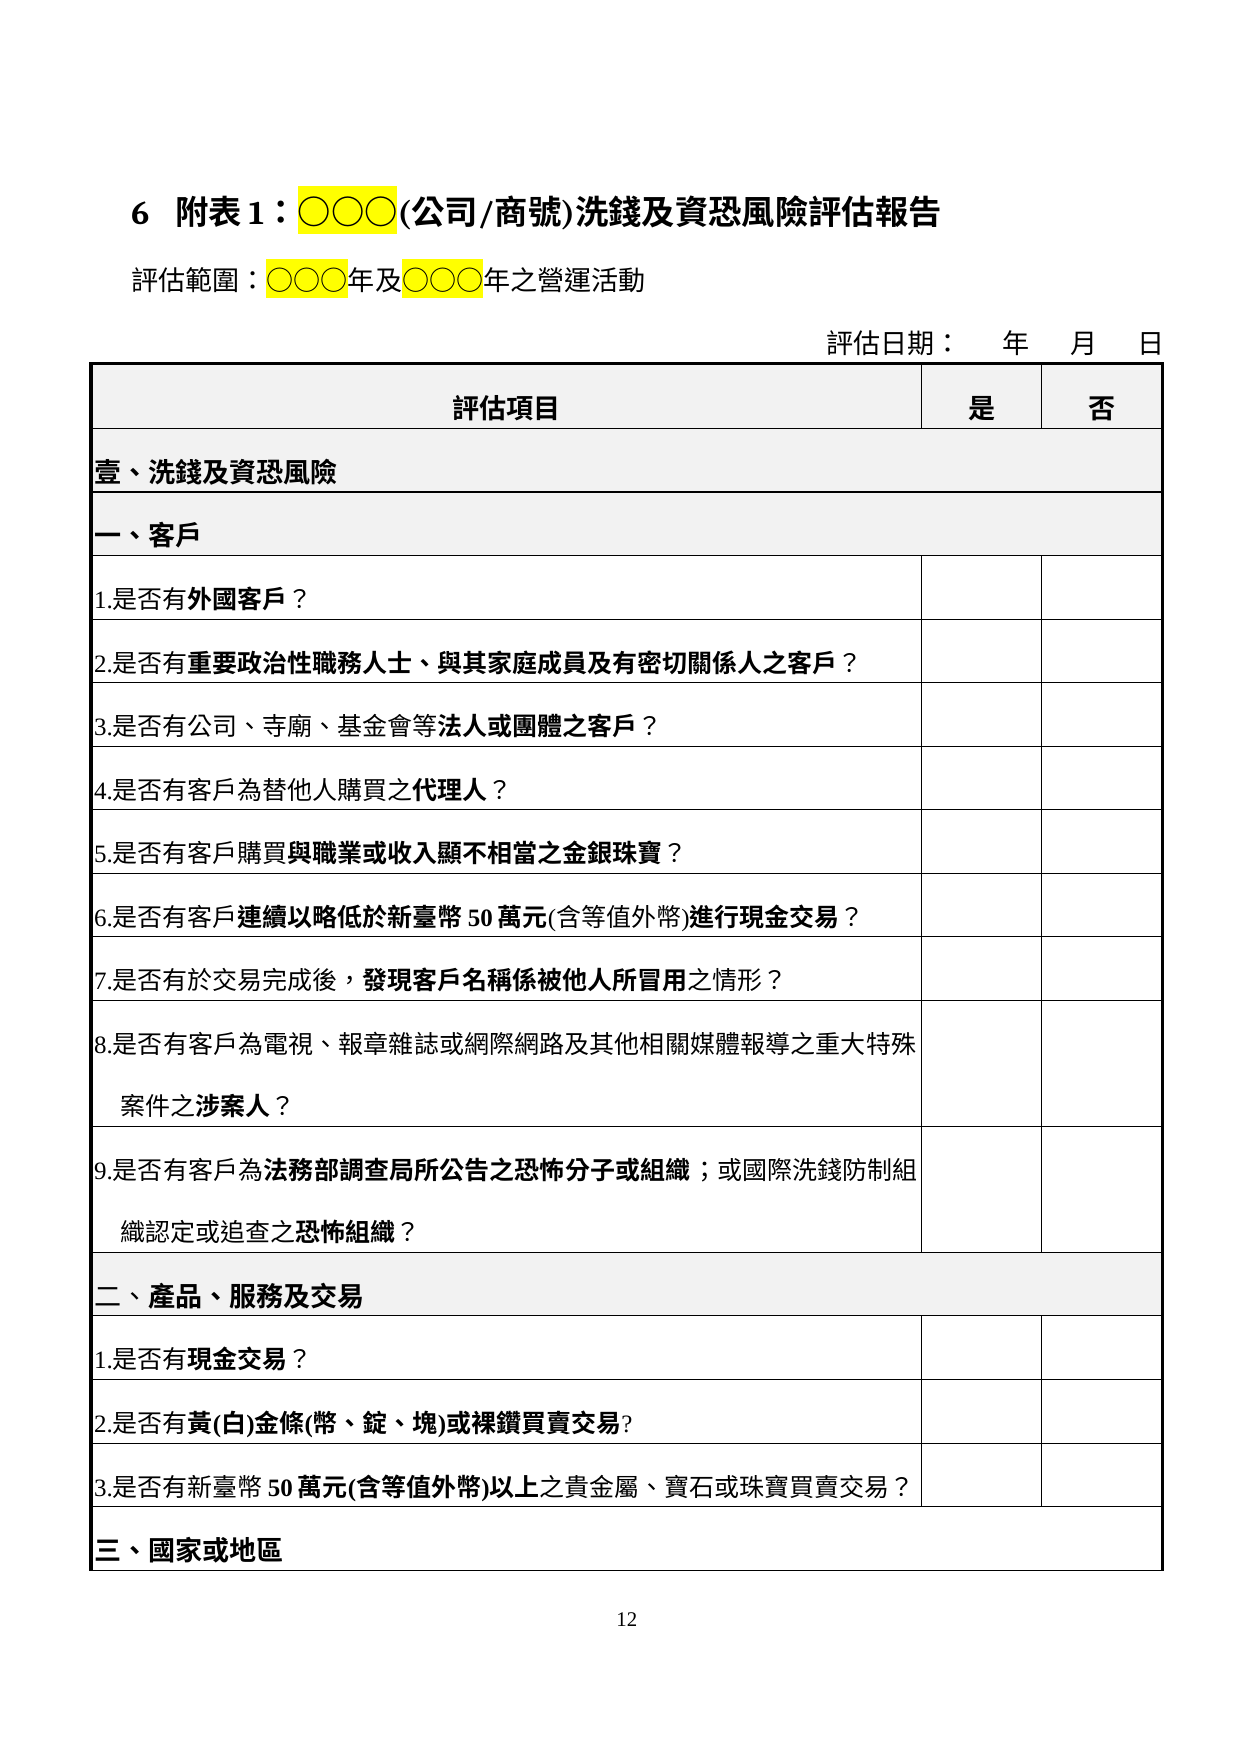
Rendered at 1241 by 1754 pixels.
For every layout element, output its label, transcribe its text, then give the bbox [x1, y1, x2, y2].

table_cell [922, 620, 1041, 682]
table_cell [1042, 620, 1161, 682]
table_cell 7.是否有於交易完成後，發現客戶名稱係被他人所冒用之情形？ [93, 937, 921, 1000]
table_cell [922, 747, 1041, 809]
table_cell 2.是否有黃(白)金條(幣、錠、塊)或裸鑽買賣交易? [93, 1380, 921, 1442]
table_cell 1.是否有現金交易？ [93, 1316, 921, 1379]
table_cell [922, 556, 1041, 618]
table_cell 3.是否有新臺幣50萬元(含等值外幣)以上之貴金屬、寶石或珠寶買賣交易？ [93, 1444, 921, 1506]
table_header 否 [1042, 365, 1161, 428]
table_cell 二、產品、服務及交易 [93, 1253, 1161, 1315]
table_cell 三、國家或地區 [93, 1507, 1161, 1569]
table_cell [1042, 683, 1161, 746]
subtitle 附表1：○○○(公司/商號)洗錢及資恐風險評估報告 [131, 168, 1122, 231]
table_cell 6.是否有客戶連續以略低於新臺幣50萬元(含等值外幣)進行現金交易？ [93, 874, 921, 936]
table_cell [1042, 1316, 1161, 1379]
table_cell 4.是否有客戶為替他人購買之代理人？ [93, 747, 921, 809]
table_cell 一、客戶 [93, 493, 1161, 555]
text 評估範圍：○○○年及○○○年之營運活動 [131, 237, 1164, 300]
table_cell [922, 1001, 1041, 1126]
table_cell 8.是否有客戶為電視、報章雜誌或網際網路及其他相關媒體報導之重大特殊案件之涉案人？ [93, 1001, 921, 1126]
table_cell [922, 937, 1041, 1000]
table_cell [1042, 1001, 1161, 1126]
table_cell [922, 1127, 1041, 1252]
table_cell [1042, 1127, 1161, 1252]
table_cell [922, 1380, 1041, 1442]
table_cell [1042, 747, 1161, 809]
text 評估日期： 年 月 日 [102, 300, 1164, 362]
table_cell 2.是否有重要政治性職務人士、與其家庭成員及有密切關係人之客戶？ [93, 620, 921, 682]
table_cell [922, 1444, 1041, 1506]
table_cell [1042, 810, 1161, 873]
table_cell 壹、洗錢及資恐風險 [93, 429, 1161, 491]
table_cell [922, 810, 1041, 873]
table_cell [922, 683, 1041, 746]
table_header 是 [922, 365, 1041, 428]
table_cell 3.是否有公司、寺廟、基金會等法人或團體之客戶？ [93, 683, 921, 746]
table_cell [1042, 556, 1161, 618]
table_cell [922, 874, 1041, 936]
table_cell 5.是否有客戶購買與職業或收入顯不相當之金銀珠寶？ [93, 810, 921, 873]
table_header 評估項目 [93, 365, 921, 428]
table_cell 9.是否有客戶為法務部調查局所公告之恐怖分子或組織；或國際洗錢防制組織認定或追查之恐怖組織？ [93, 1127, 921, 1252]
table_cell [1042, 937, 1161, 1000]
table_cell [1042, 1380, 1161, 1442]
table_cell [922, 1316, 1041, 1379]
table_cell [1042, 874, 1161, 936]
table_cell [1042, 1444, 1161, 1506]
table_cell 1.是否有外國客戶？ [93, 556, 921, 618]
